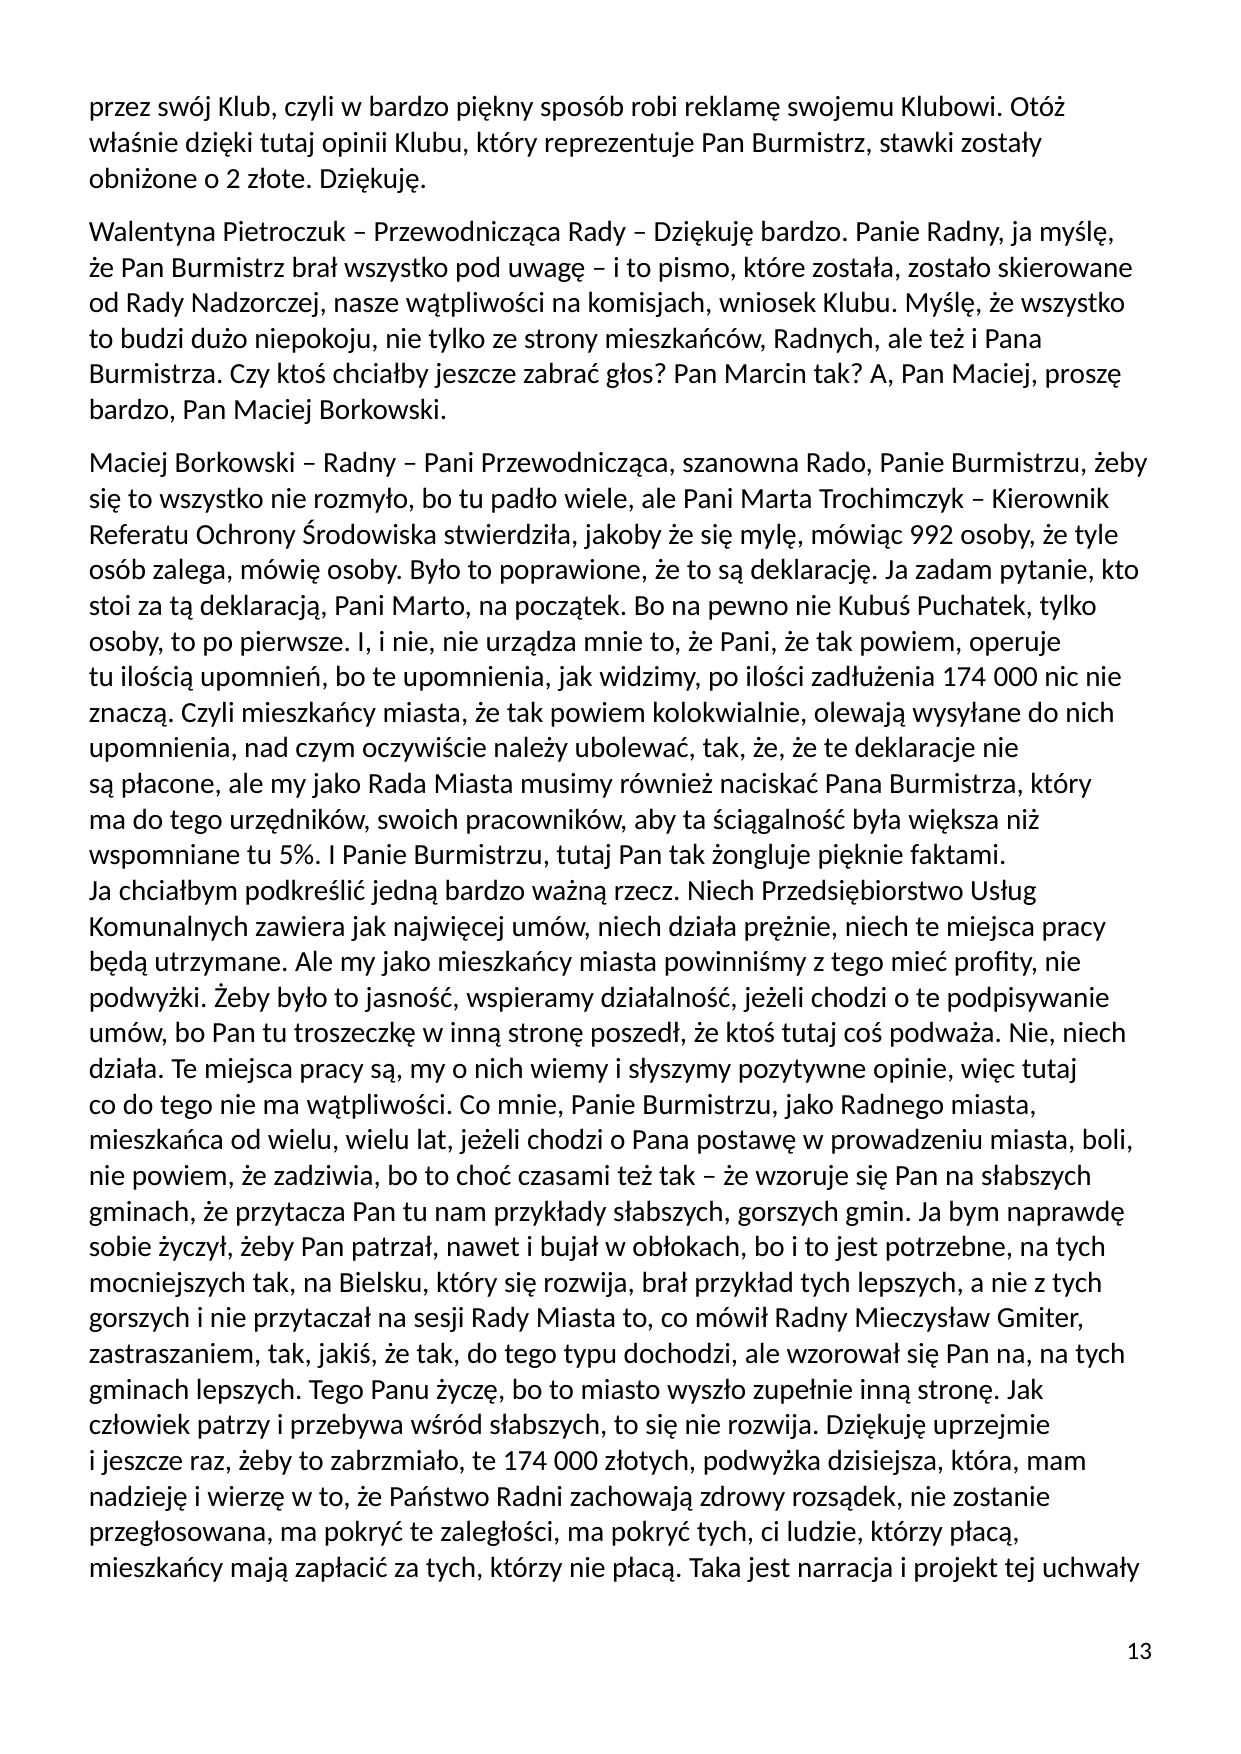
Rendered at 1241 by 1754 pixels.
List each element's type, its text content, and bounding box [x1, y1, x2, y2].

text Walentyna Pietroczuk – Przewodnicząca Rady – Dziękuję bardzo. Panie Radny, ja myślę, że Pan Burmistrz brał wszystko pod uwagę – i to pismo, które została, zostało skierowane od Rady Nadzorczej, nasze wątpliwości na komisjach, wniosek Klubu. Myślę, że wszystko to budzi dużo niepokoju, nie tylko ze strony mieszkańców, Radnych, ale też i Pana Burmistrza. Czy ktoś chciałby jeszcze zabrać głos? Pan Marcin tak? A, Pan Maciej, proszę bardzo, Pan Maciej Borkowski. [88, 213, 1152, 427]
text Maciej Borkowski – Radny – Pani Przewodnicząca, szanowna Rado, Panie Burmistrzu, żeby się to wszystko nie rozmyło, bo tu padło wiele, ale Pani Marta Trochimczyk – Kierownik Referatu Ochrony Środowiska stwierdziła, jakoby że się mylę, mówiąc 992 osoby, że tyle osób zalega, mówię osoby. Było to poprawione, że to są deklarację. Ja zadam pytanie, kto stoi za tą deklaracją, Pani Marto, na początek. Bo na pewno nie Kubuś Puchatek, tylko osoby, to po pierwsze. I, i nie, nie urządza mnie to, że Pani, że tak powiem, operuje tu ilością upomnień, bo te upomnienia, jak widzimy, po ilości zadłużenia 174 000 nic nie znaczą. Czyli mieszkańcy miasta, że tak powiem kolokwialnie, olewają wysyłane do nich upomnienia, nad czym oczywiście należy ubolewać, tak, że, że te deklaracje nie są płacone, ale my jako Rada Miasta musimy również naciskać Pana Burmistrza, który ma do tego urzędników, swoich pracowników, aby ta ściągalność była większa niż wspomniane tu 5%. I Panie Burmistrzu, tutaj Pan tak żongluje pięknie faktami. Ja chciałbym podkreślić jedną bardzo ważną rzecz. Niech Przedsiębiorstwo Usług Komunalnych zawiera jak najwięcej umów, niech działa prężnie, niech te miejsca pracy będą utrzymane. Ale my jako mieszkańcy miasta powinniśmy z tego mieć profity, nie podwyżki. Żeby było to jasność, wspieramy działalność, jeżeli chodzi o te podpisywanie umów, bo Pan tu troszeczkę w inną stronę poszedł, że ktoś tutaj coś podważa. Nie, niech działa. Te miejsca pracy są, my o nich wiemy i słyszymy pozytywne opinie, więc tutaj co do tego nie ma wątpliwości. Co mnie, Panie Burmistrzu, jako Radnego miasta, mieszkańca od wielu, wielu lat, jeżeli chodzi o Pana postawę w prowadzeniu miasta, boli, nie powiem, że zadziwia, bo to choć czasami też tak – że wzoruje się Pan na słabszych gminach, że przytacza Pan tu nam przykłady słabszych, gorszych gmin. Ja bym naprawdę sobie życzył, żeby Pan patrzał, nawet i bujał w obłokach, bo i to jest potrzebne, na tych mocniejszych tak, na Bielsku, który się rozwija, brał przykład tych lepszych, a nie z tych gorszych i nie przytaczał na sesji Rady Miasta to, co mówił Radny Mieczysław Gmiter, zastraszaniem, tak, jakiś, że tak, do tego typu dochodzi, ale wzorował się Pan na, na tych gminach lepszych. Tego Panu życzę, bo to miasto wyszło zupełnie inną stronę. Jak człowiek patrzy i przebywa wśród słabszych, to się nie rozwija. Dziękuję uprzejmie i jeszcze raz, żeby to zabrzmiało, te 174 000 złotych, podwyżka dzisiejsza, która, mam nadzieję i wierzę w to, że Państwo Radni zachowają zdrowy rozsądek, nie zostanie przegłosowana, ma pokryć te zaległości, ma pokryć tych, ci ludzie, którzy płacą, mieszkańcy mają zapłacić za tych, którzy nie płacą. Taka jest narracja i projekt tej uchwały [88, 444, 1152, 1584]
text przez swój Klub, czyli w bardzo piękny sposób robi reklamę swojemu Klubowi. Otóż właśnie dzięki tutaj opinii Klubu, który reprezentuje Pan Burmistrz, stawki zostały obniżone o 2 złote. Dziękuję. [88, 88, 1152, 195]
